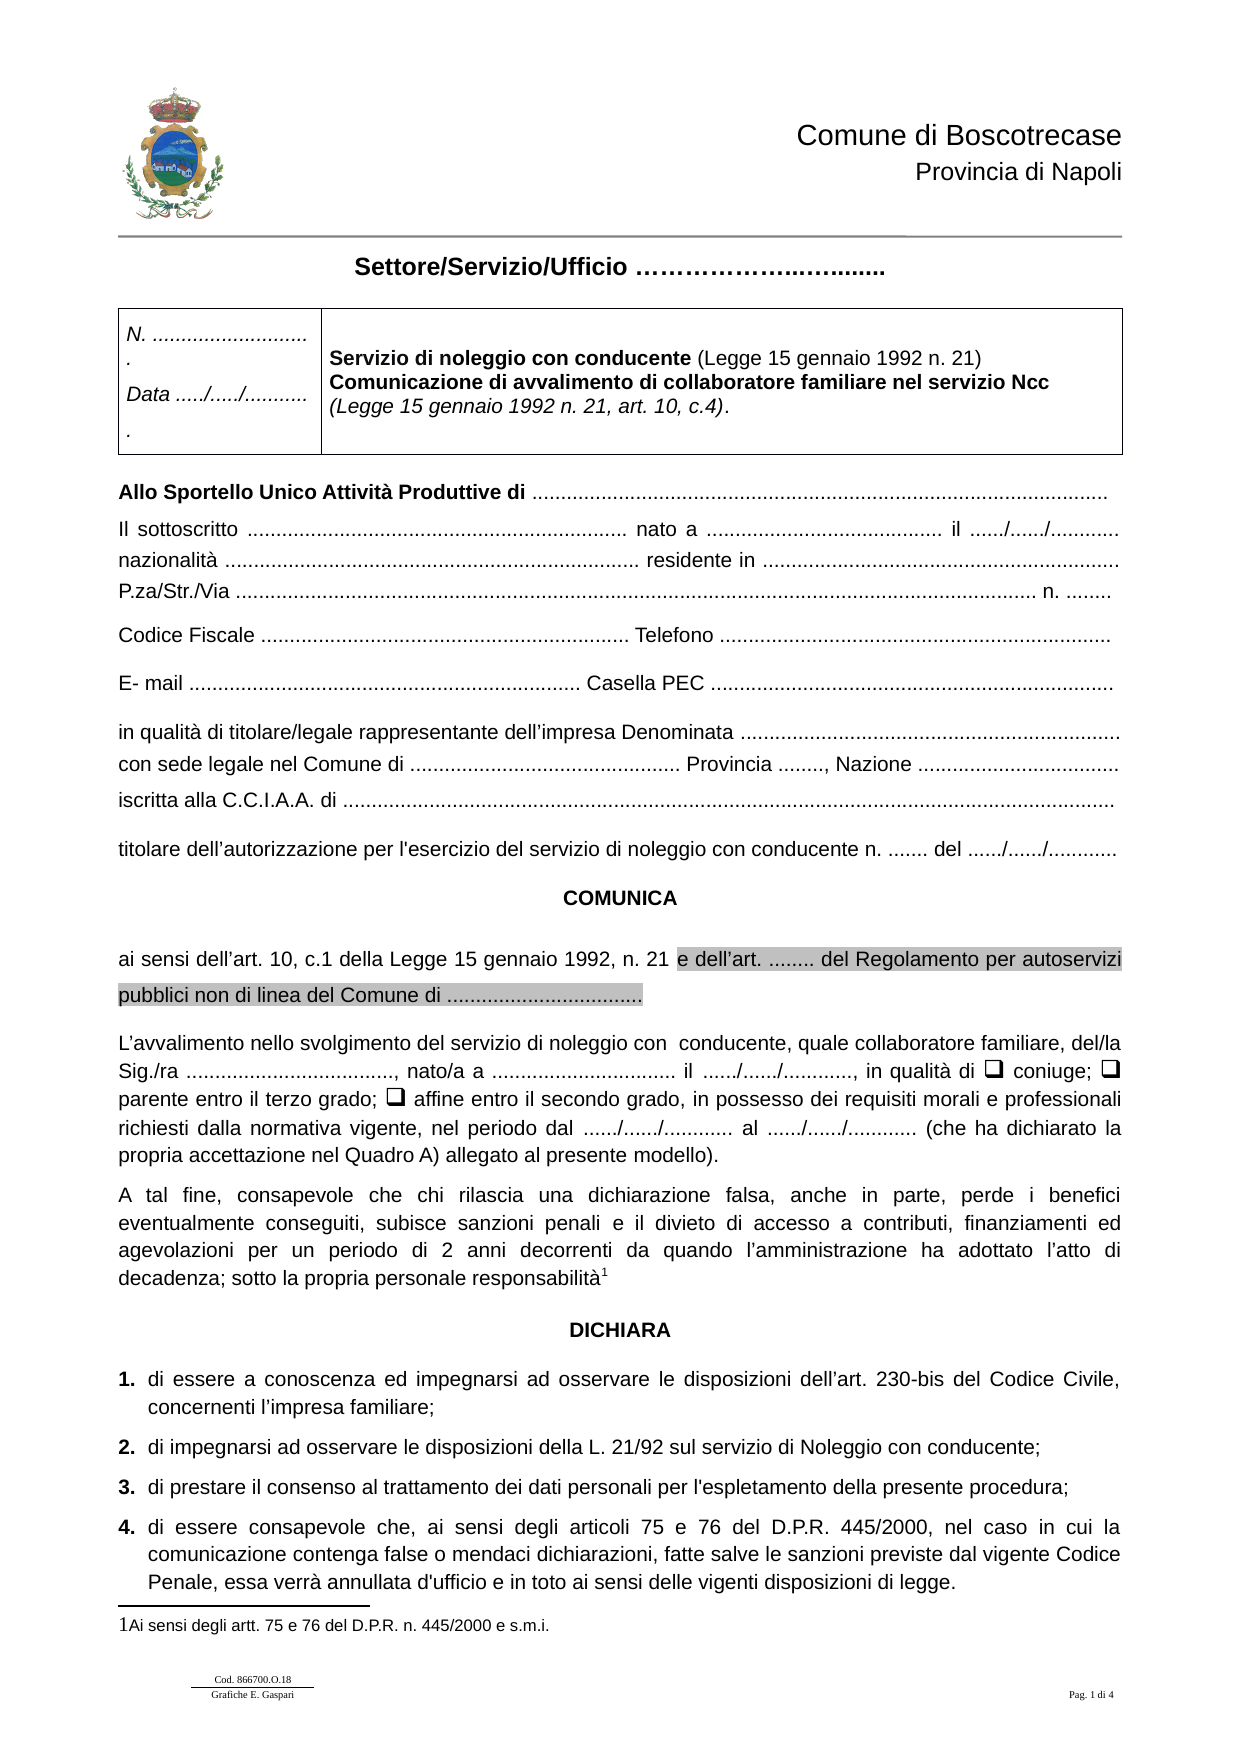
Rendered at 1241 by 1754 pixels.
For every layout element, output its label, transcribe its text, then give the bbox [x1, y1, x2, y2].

text ai sensi dell’art. 10, c.1 della Legge 15 gennaio 1992, n. 21 e dell’art. ........ del Regolamento per autoservizi pubblici non di linea del Comune di .................................. [118, 947, 1122, 1006]
text Comune di Boscotrecase [224, 118, 1122, 152]
subtitle di prestare il consenso al trattamento dei dati personali per l'espletamento della presente procedura; [118, 1474, 1122, 1498]
text titolare dell’autorizzazione per l'esercizio del servizio di noleggio con conducente n. ....... del ....../....../............ [118, 837, 1122, 861]
table_header N. ............................ Data ...../...../............ [119, 309, 321, 454]
subtitle DICHIARA [118, 1318, 1122, 1342]
text Allo Sportello Unico Attività Produttive di .................................................................................................... [118, 480, 1122, 504]
text Provincia di Napoli [224, 157, 1122, 185]
text L’avvalimento nello svolgimento del servizio di noleggio con conducente, quale collaboratore familiare, del/la Sig./ra ...................................., nato/a a ................................ il ....../....../............, in qualità di  coniuge;  parente entro il terzo grado;  affine entro il secondo grado, in possesso dei requisiti morali e professionali richiesti dalla normativa vigente, nel periodo dal ....../....../............ al ....../....../............ (che ha dichiarato la propria accettazione nel Quadro A) allegato al presente modello). [118, 1031, 1122, 1167]
text Il sottoscritto .................................................................. nato a ......................................... il ....../....../............ nazionalità ........................................................................ residente in .............................................................. P.za/Str./Via ........................................................................................................................................... n. ........ [118, 517, 1122, 603]
subtitle di essere consapevole che, ai sensi degli articoli 75 e 76 del D.P.R. 445/2000, nel caso in cui la comunicazione contenga false o mendaci dichiarazioni, fatte salve le sanzioni previste dal vigente Codice Penale, essa verrà annullata d'ufficio e in toto ai sensi delle vigenti disposizioni di legge. [118, 1514, 1122, 1593]
text E- mail .................................................................... Casella PEC ...................................................................... [118, 671, 1122, 695]
text Settore/Servizio/Ufficio ………………...…........ [118, 252, 1122, 281]
subtitle di impegnarsi ad osservare le disposizioni della L. 21/92 sul servizio di Noleggio con conducente; [118, 1434, 1122, 1458]
table_header Servizio di noleggio con conducente (Legge 15 gennaio 1992 n. 21) Comunicazione di avvalimento di collaboratore familiare nel servizio Ncc (Legge 15 gennaio 1992 n. 21, art. 10, c.4). [322, 309, 1122, 454]
text con sede legale nel Comune di ............................................... Provincia ........, Nazione ................................... [118, 752, 1122, 776]
text iscritta alla C.C.I.A.A. di ...................................................................................................................................... [118, 788, 1122, 812]
text Ai sensi degli artt. 75 e 76 del D.P.R. n. 445/2000 e s.m.i. [118, 1612, 1122, 1636]
text A tal fine, consapevole che chi rilascia una dichiarazione falsa, anche in parte, perde i benefici eventualmente conseguiti, subisce sanzioni penali e il divieto di accesso a contributi, finanziamenti ed agevolazioni per un periodo di 2 anni decorrenti da quando l’amministrazione ha adottato l’atto di decadenza; sotto la propria personale responsabilità [118, 1183, 1122, 1289]
text Codice Fiscale ................................................................ Telefono .................................................................... [118, 623, 1122, 647]
list di essere a conoscenza ed impegnarsi ad osservare le disposizioni dell’art. 230-bis del Codice Civile, concernenti l’impresa familiare; [118, 1367, 1122, 1418]
text in qualità di titolare/legale rappresentante dell’impresa Denominata .................................................................. [118, 719, 1122, 743]
picture [122, 87, 224, 219]
text COMUNICA [118, 886, 1122, 909]
